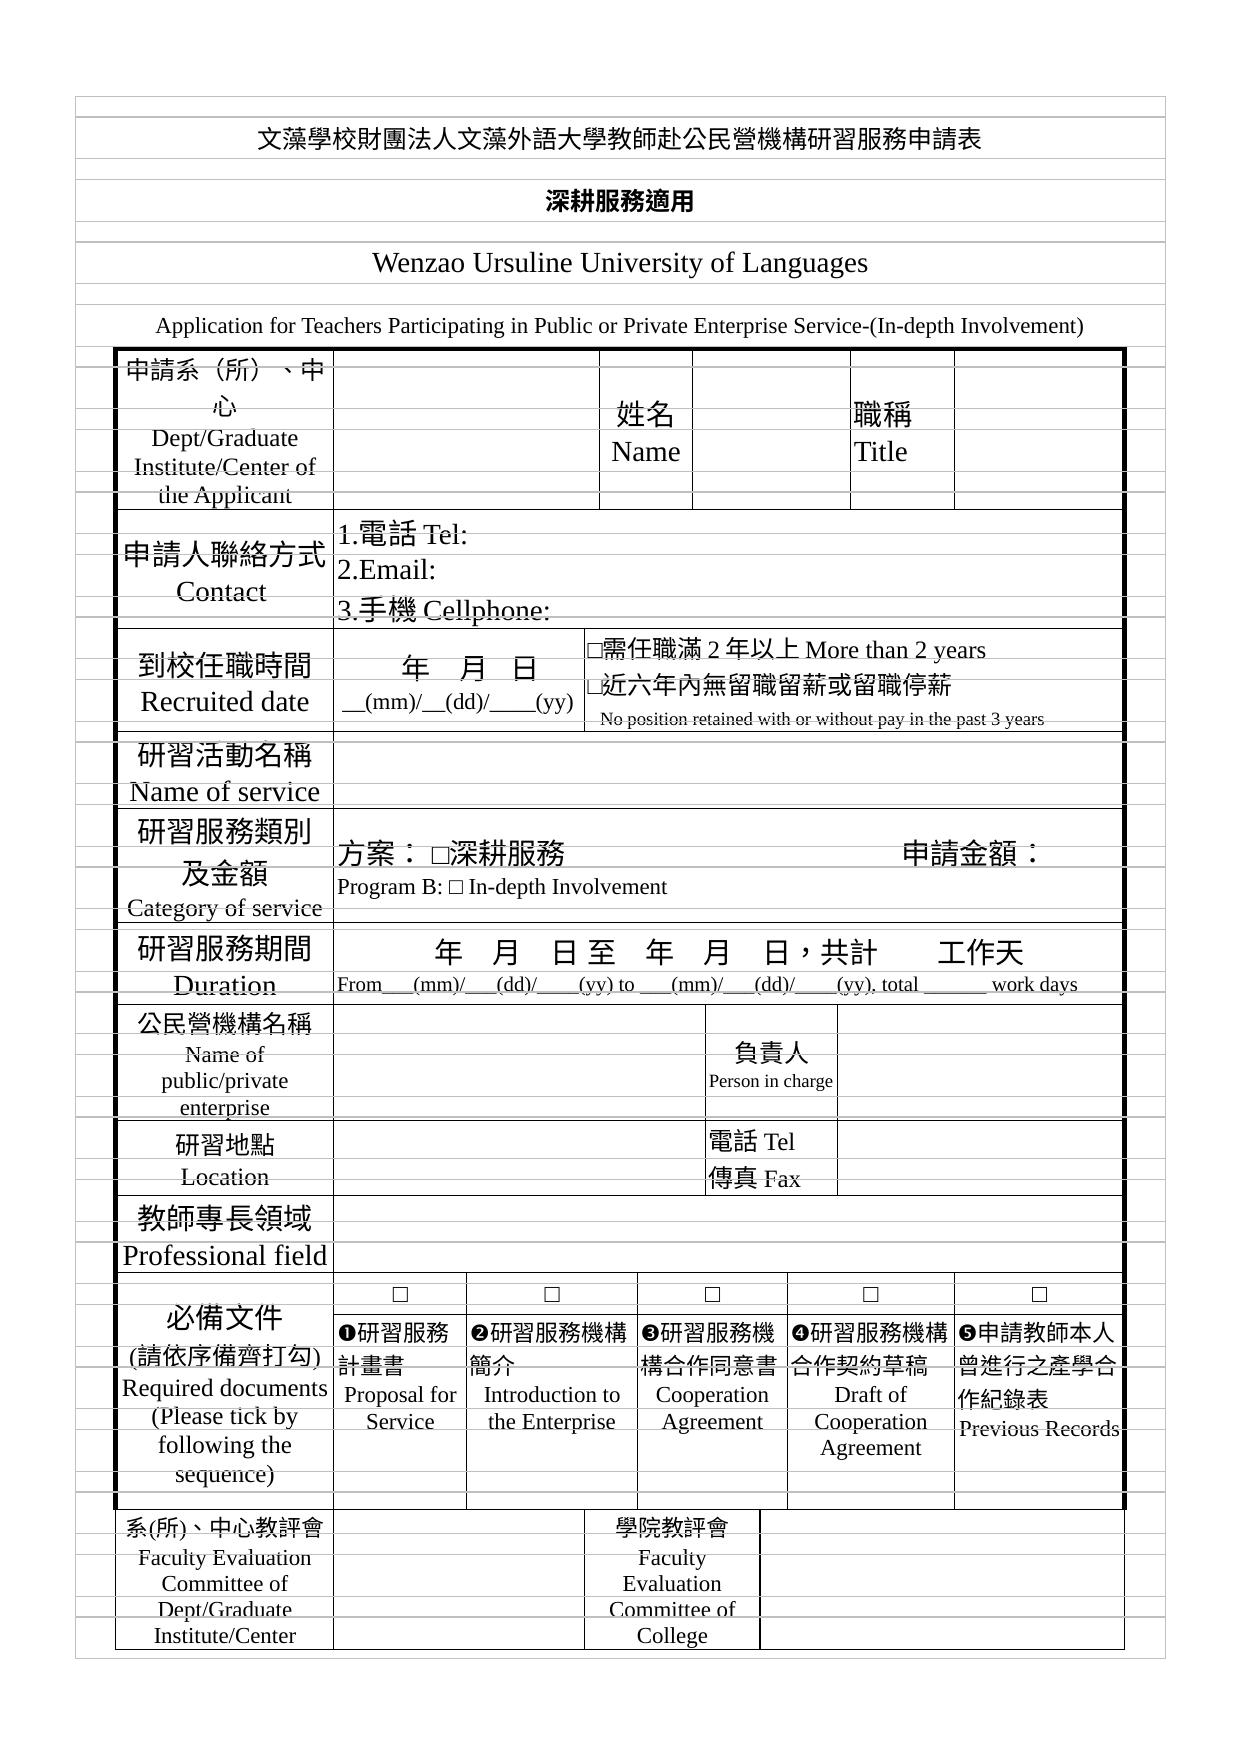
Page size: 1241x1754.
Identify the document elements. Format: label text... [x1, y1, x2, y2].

table_cell 方案： □深耕服務 申請金額： Program B: □ In-depth Involvement [544, 847, 914, 866]
table_cell 研習服務計畫書 Proposal for Service [334, 1472, 466, 1491]
table_cell □需任職滿2年以上More than 2 years □近六年內無留職留薪或留職停薪 No position retained with or without pay in the past 3 years [585, 680, 1122, 721]
table_cell 研習服務類別 及金額 Category of service [118, 847, 333, 866]
table_cell 系(所)、中心教評會 Faculty Evaluation Committee of Dept/Graduate Institute/Center [116, 1597, 333, 1616]
table_cell [334, 1243, 1122, 1272]
table_cell [334, 993, 1122, 1004]
table_cell [788, 1305, 954, 1314]
table_header 職稱 Title [851, 472, 954, 491]
table_cell □需任職滿2年以上More than 2 years □近六年內無留職留薪或留職停薪 No position retained with or without pay in the past 3 years [585, 722, 1122, 731]
table_cell 研習服務機構合作同意書 Cooperation Agreement [638, 1472, 787, 1491]
table_header [334, 430, 599, 471]
table_header 申請系（所）、中心 Dept/Graduate Institute/Center of the Applicant [118, 351, 333, 366]
table_cell [838, 1159, 1122, 1179]
text 深耕服務適用 [76, 180, 1165, 221]
table_header [693, 472, 850, 491]
table_header [693, 409, 850, 429]
table_header 姓名 Name [600, 493, 692, 509]
table_cell 研習服務機構合作同意書 Cooperation Agreement [638, 1315, 787, 1346]
table_cell 研習服務機構合作契約草稿 Draft of Cooperation Agreement [788, 1430, 954, 1471]
table_cell 研習服務類別 及金額 Category of service [118, 809, 333, 846]
table_cell [334, 1305, 466, 1314]
table_header [955, 368, 1122, 408]
table_cell [334, 1510, 584, 1533]
table_cell 申請人聯絡方式 Contact [118, 618, 333, 628]
table_cell [334, 1055, 705, 1096]
table_cell 研習服務計畫書 Proposal for Service [334, 1493, 466, 1509]
table_cell 研習服務機構簡介 Introduction to the Enterprise [467, 1430, 637, 1471]
table_cell [761, 1510, 1124, 1533]
table_cell [334, 1618, 584, 1649]
table_cell 方案： □深耕服務 申請金額： Program B: □ In-depth Involvement [1012, 847, 1122, 866]
table_cell 1.電話Tel: 2.Email: 3.手機Cellphone: [334, 597, 371, 616]
table_cell 研習服務類別 及金額 Category of service [118, 868, 333, 908]
table_cell 研習服務機構合作契約草稿 Draft of Cooperation Agreement [788, 1347, 954, 1366]
table_header [334, 368, 599, 408]
table_header 申請系（所）、中心 Dept/Graduate Institute/Center of the Applicant [118, 493, 333, 509]
table_header 姓名 Name [600, 409, 692, 429]
table_cell [955, 1305, 1122, 1314]
table_cell □ [788, 1284, 954, 1304]
table_header [955, 351, 1122, 366]
table_cell 方案： □深耕服務 申請金額： Program B: □ In-depth Involvement [917, 847, 972, 866]
table_cell 申請教師本人曾進行之產學合作紀錄表 Previous Records [955, 1368, 1122, 1408]
table_cell 研習服務計畫書 Proposal for Service [334, 1315, 466, 1346]
table_cell 教師專長領域 Professional field [118, 1222, 333, 1241]
table_header [334, 472, 599, 491]
table_cell 公民營機構名稱 Name of public/private enterprise [118, 1034, 333, 1054]
table_cell 研習服務機構簡介 Introduction to the Enterprise [467, 1472, 637, 1491]
table_cell 研習服務期間 Duration [118, 930, 333, 971]
table_cell [334, 784, 1122, 804]
table_cell 系(所)、中心教評會 Faculty Evaluation Committee of Dept/Graduate Institute/Center [116, 1555, 333, 1596]
table_header 申請系（所）、中心 Dept/Graduate Institute/Center of the Applicant [118, 430, 333, 471]
table_cell 研習服務期間 Duration [118, 923, 333, 929]
table_cell 研習服務計畫書 Proposal for Service [334, 1430, 466, 1471]
table_cell 年 月 日 __(mm)/__(dd)/____(yy) [334, 680, 584, 721]
table_header [334, 351, 599, 366]
table_cell 方案： □深耕服務 申請金額： Program B: □ In-depth Involvement [349, 847, 484, 866]
table_cell 教師專長領域 Professional field [118, 1196, 333, 1221]
table_cell 申請教師本人曾進行之產學合作紀錄表 Previous Records [955, 1472, 1122, 1491]
table_cell 負責人 Person in charge [706, 1005, 837, 1033]
table_cell [334, 1159, 705, 1179]
table_cell 申請人聯絡方式 Contact [118, 510, 333, 533]
table_cell 學院教評會 Faculty Evaluation Committee of College [585, 1597, 759, 1616]
table_cell 研習服務計畫書 Proposal for Service [334, 1368, 466, 1408]
table_cell [334, 1180, 705, 1195]
table_cell [334, 1534, 584, 1554]
table_cell From___(mm)/___(dd)/____(yy) to ___(mm)/___(dd)/____(yy), total ______ work days [334, 972, 1122, 991]
table_cell 申請教師本人曾進行之產學合作紀錄表 Previous Records [955, 1409, 1122, 1429]
table_cell 1.電話Tel: 2.Email: 3.手機Cellphone: [334, 534, 1122, 554]
table_cell [118, 732, 333, 741]
table_header 職稱 Title [851, 368, 954, 408]
text [76, 97, 1165, 116]
table_cell 系(所)、中心教評會 Faculty Evaluation Committee of Dept/Graduate Institute/Center [116, 1510, 333, 1533]
table_cell 必備文件 (請依序備齊打勾) Required documents (Please tick by following the sequence) [118, 1284, 333, 1304]
table_cell [334, 1222, 1122, 1241]
text [76, 159, 1165, 179]
table_cell Name of service [118, 784, 333, 804]
table_cell 負責人 Person in charge [706, 1034, 837, 1054]
table_cell [334, 923, 1122, 929]
table_cell 方案： □深耕服務 申請金額： Program B: □ In-depth Involvement [334, 909, 1122, 922]
table_header [693, 368, 850, 408]
table_cell [838, 1005, 1122, 1033]
table_header 職稱 Title [851, 409, 954, 429]
table_cell 教師專長領域 Professional field [118, 1243, 333, 1272]
table_cell 研習服務機構合作同意書 Cooperation Agreement [638, 1347, 787, 1366]
table_cell 到校任職時間 Recruited date [118, 722, 333, 731]
table_header 申請系（所）、中心 Dept/Graduate Institute/Center of the Applicant [118, 368, 333, 408]
table_cell [334, 743, 1122, 783]
table_cell 研習服務機構簡介 Introduction to the Enterprise [467, 1368, 637, 1408]
table_cell □需任職滿2年以上More than 2 years □近六年內無留職留薪或留職停薪 No position retained with or without pay in the past 3 years [585, 659, 1122, 679]
table_header 姓名 Name [600, 430, 692, 471]
table_cell □ [638, 1284, 787, 1304]
table_cell 申請教師本人曾進行之產學合作紀錄表 Previous Records [955, 1347, 1122, 1366]
table_cell [761, 1534, 1124, 1554]
table_cell 研習服務機構簡介 Introduction to the Enterprise [467, 1493, 637, 1509]
table_cell [788, 1273, 954, 1283]
table_cell [638, 1273, 787, 1283]
table_cell 研習服務期間 Duration [118, 993, 333, 1004]
table_cell 必備文件 (請依序備齊打勾) Required documents (Please tick by following the sequence) [118, 1493, 333, 1509]
table_cell 研習服務機構合作契約草稿 Draft of Cooperation Agreement [788, 1368, 954, 1408]
table_cell [838, 1055, 1122, 1096]
table_cell [638, 1305, 787, 1314]
table_cell [334, 732, 1122, 741]
table_header [955, 493, 1122, 509]
table_header [693, 493, 850, 509]
table_cell 方案： □深耕服務 申請金額： Program B: □ In-depth Involvement [334, 809, 1122, 846]
table_cell 年 月 日 __(mm)/__(dd)/____(yy) [334, 629, 584, 658]
table_header 申請系（所）、中心 Dept/Graduate Institute/Center of the Applicant [118, 409, 333, 429]
table_cell [334, 1097, 705, 1116]
table_header 申請系（所）、中心 Dept/Graduate Institute/Center of the Applicant [118, 472, 333, 491]
table_cell [334, 1196, 1122, 1221]
table_cell 申請人聯絡方式 Contact [118, 555, 333, 596]
text 文藻學校財團法人文藻外語大學教師赴公民營機構研習服務申請表 [76, 118, 1165, 158]
table_cell 必備文件 (請依序備齊打勾) Required documents (Please tick by following the sequence) [118, 1430, 333, 1471]
table_cell 必備文件 (請依序備齊打勾) Required documents (Please tick by following the sequence) [118, 1273, 333, 1283]
table_cell 1.電話Tel: 2.Email: 3.手機Cellphone: [334, 555, 1122, 596]
table_cell 必備文件 (請依序備齊打勾) Required documents (Please tick by following the sequence) [118, 1409, 333, 1429]
table_cell [334, 1273, 466, 1283]
table_cell 研習服務機構合作契約草稿 Draft of Cooperation Agreement [788, 1315, 954, 1346]
table_cell 研習服務類別 及金額 Category of service [118, 909, 333, 922]
table_header 姓名 Name [600, 472, 692, 491]
table_header 姓名 Name [600, 368, 692, 408]
table_cell [838, 1097, 1122, 1116]
table_cell □ [467, 1284, 637, 1304]
table_header 職稱 Title [851, 493, 954, 509]
table_cell 負責人 Person in charge [706, 1055, 837, 1096]
table_cell 研習服務機構合作同意書 Cooperation Agreement [638, 1430, 787, 1471]
table_cell 公民營機構名稱 Name of public/private enterprise [118, 1005, 333, 1033]
table_cell 研習服務機構合作同意書 Cooperation Agreement [638, 1368, 787, 1408]
table_cell 公民營機構名稱 Name of public/private enterprise [118, 1055, 333, 1096]
table_cell 申請教師本人曾進行之產學合作紀錄表 Previous Records [955, 1493, 1122, 1509]
table_cell 年 月 日 __(mm)/__(dd)/____(yy) [534, 659, 584, 679]
table_cell 研習服務機構簡介 Introduction to the Enterprise [467, 1315, 637, 1346]
table_cell 研習活動名稱 [118, 743, 333, 783]
table_cell 傳真Fax [706, 1180, 837, 1195]
table_cell [467, 1273, 637, 1283]
table_header 職稱 Title [851, 430, 954, 471]
table_cell [334, 1121, 705, 1158]
table_cell 研習服務機構合作契約草稿 Draft of Cooperation Agreement [788, 1409, 954, 1429]
table_cell [334, 1555, 584, 1596]
table_cell 研習服務計畫書 Proposal for Service [334, 1409, 466, 1429]
table_cell 申請人聯絡方式 Contact [118, 597, 333, 616]
table_cell 研習服務機構合作同意書 Cooperation Agreement [638, 1493, 787, 1509]
table_cell [955, 1273, 1122, 1283]
table_cell 年 月 日 __(mm)/__(dd)/____(yy) [418, 659, 465, 679]
table_cell 到校任職時間 Recruited date [118, 659, 333, 679]
table_cell 申請教師本人曾進行之產學合作紀錄表 Previous Records [955, 1430, 1122, 1471]
table_cell 1.電話Tel: 2.Email: 3.手機Cellphone: [408, 597, 1122, 616]
table_cell 研習服務機構合作同意書 Cooperation Agreement [638, 1409, 787, 1429]
text Wenzao Ursuline University of Languages [76, 243, 1165, 283]
table_cell 年 月 日 __(mm)/__(dd)/____(yy) [334, 659, 416, 679]
table_cell 年 月 日 至 年 月 日，共計 工作天 [334, 930, 1122, 971]
table_cell 到校任職時間 Recruited date [118, 680, 333, 721]
table_cell 電話Tel [706, 1121, 837, 1157]
table_cell 申請人聯絡方式 Contact [118, 534, 333, 554]
table_cell [838, 1180, 1122, 1195]
table_cell 研習地點 Location [118, 1121, 333, 1158]
table_cell 研習服務機構合作契約草稿 Draft of Cooperation Agreement [788, 1472, 954, 1491]
table_cell 學院教評會 Faculty Evaluation Committee of College [585, 1534, 759, 1554]
table_cell 學院教評會 Faculty Evaluation Committee of College [585, 1618, 759, 1649]
table_header [693, 351, 850, 366]
table_cell [838, 1034, 1122, 1054]
table_cell [467, 1305, 637, 1314]
table_cell 年 月 日 __(mm)/__(dd)/____(yy) [483, 659, 515, 679]
table_cell 研習服務機構合作契約草稿 Draft of Cooperation Agreement [788, 1493, 954, 1509]
table_header [693, 430, 850, 471]
table_header 姓名 Name [600, 351, 692, 366]
table_cell 必備文件 (請依序備齊打勾) Required documents (Please tick by following the sequence) [118, 1472, 333, 1491]
table_header [955, 472, 1122, 491]
table_cell 研習服務期間 Duration [118, 972, 333, 991]
table_cell 負責人 Person in charge [706, 1097, 837, 1116]
table_cell 方案： □深耕服務 申請金額： Program B: □ In-depth Involvement [334, 868, 1122, 908]
table_cell 年 月 日 __(mm)/__(dd)/____(yy) [334, 722, 584, 731]
table_cell [761, 1555, 1124, 1596]
table_cell 傳真Fax [706, 1159, 837, 1179]
table_cell 研習地點 Location [118, 1159, 333, 1179]
table_header [334, 493, 599, 509]
text Application for Teachers Participating in Public or Private Enterprise Service-(In-depth Involvement) [76, 305, 1165, 346]
table_cell 研習服務計畫書 Proposal for Service [334, 1347, 466, 1366]
table_cell 公民營機構名稱 Name of public/private enterprise [118, 1097, 333, 1116]
table_cell □ [955, 1284, 1122, 1304]
table_cell 系(所)、中心教評會 Faculty Evaluation Committee of Dept/Graduate Institute/Center [116, 1534, 333, 1554]
table_cell 到校任職時間 Recruited date [118, 629, 333, 658]
table_cell 系(所)、中心教評會 Faculty Evaluation Committee of Dept/Graduate Institute/Center [116, 1618, 333, 1649]
text [76, 284, 1165, 304]
table_cell 1.電話Tel: 2.Email: 3.手機Cellphone: [334, 510, 1122, 533]
text [76, 222, 1165, 241]
table_cell 學院教評會 Faculty Evaluation Committee of College [585, 1510, 759, 1533]
table_cell [838, 1121, 1122, 1157]
table_header 職稱 Title [851, 351, 954, 366]
table_header [955, 430, 1122, 471]
table_cell 必備文件 (請依序備齊打勾) Required documents (Please tick by following the sequence) [118, 1368, 333, 1408]
table_cell [761, 1618, 1124, 1649]
table_cell 研習服務機構簡介 Introduction to the Enterprise [467, 1409, 637, 1429]
table_cell 研習地點 Location [118, 1180, 333, 1195]
table_header [334, 409, 599, 429]
table_cell 1.電話Tel: 2.Email: 3.手機Cellphone: [334, 618, 1122, 628]
table_cell 學院教評會 Faculty Evaluation Committee of College [585, 1555, 759, 1596]
table_cell [334, 1005, 705, 1033]
table_cell [334, 1034, 705, 1054]
table_cell □ [334, 1284, 466, 1304]
table_header [955, 409, 1122, 429]
table_cell 必備文件 (請依序備齊打勾) Required documents (Please tick by following the sequence) [118, 1305, 333, 1346]
table_cell [761, 1597, 1124, 1616]
table_cell 研習服務機構簡介 Introduction to the Enterprise [467, 1347, 637, 1366]
table_cell 申請教師本人曾進行之產學合作紀錄表 Previous Records [955, 1315, 1122, 1346]
table_cell □需任職滿2年以上More than 2 years □近六年內無留職留薪或留職停薪 No position retained with or without pay in the past 3 years [585, 629, 1122, 658]
table_cell [334, 1597, 584, 1616]
